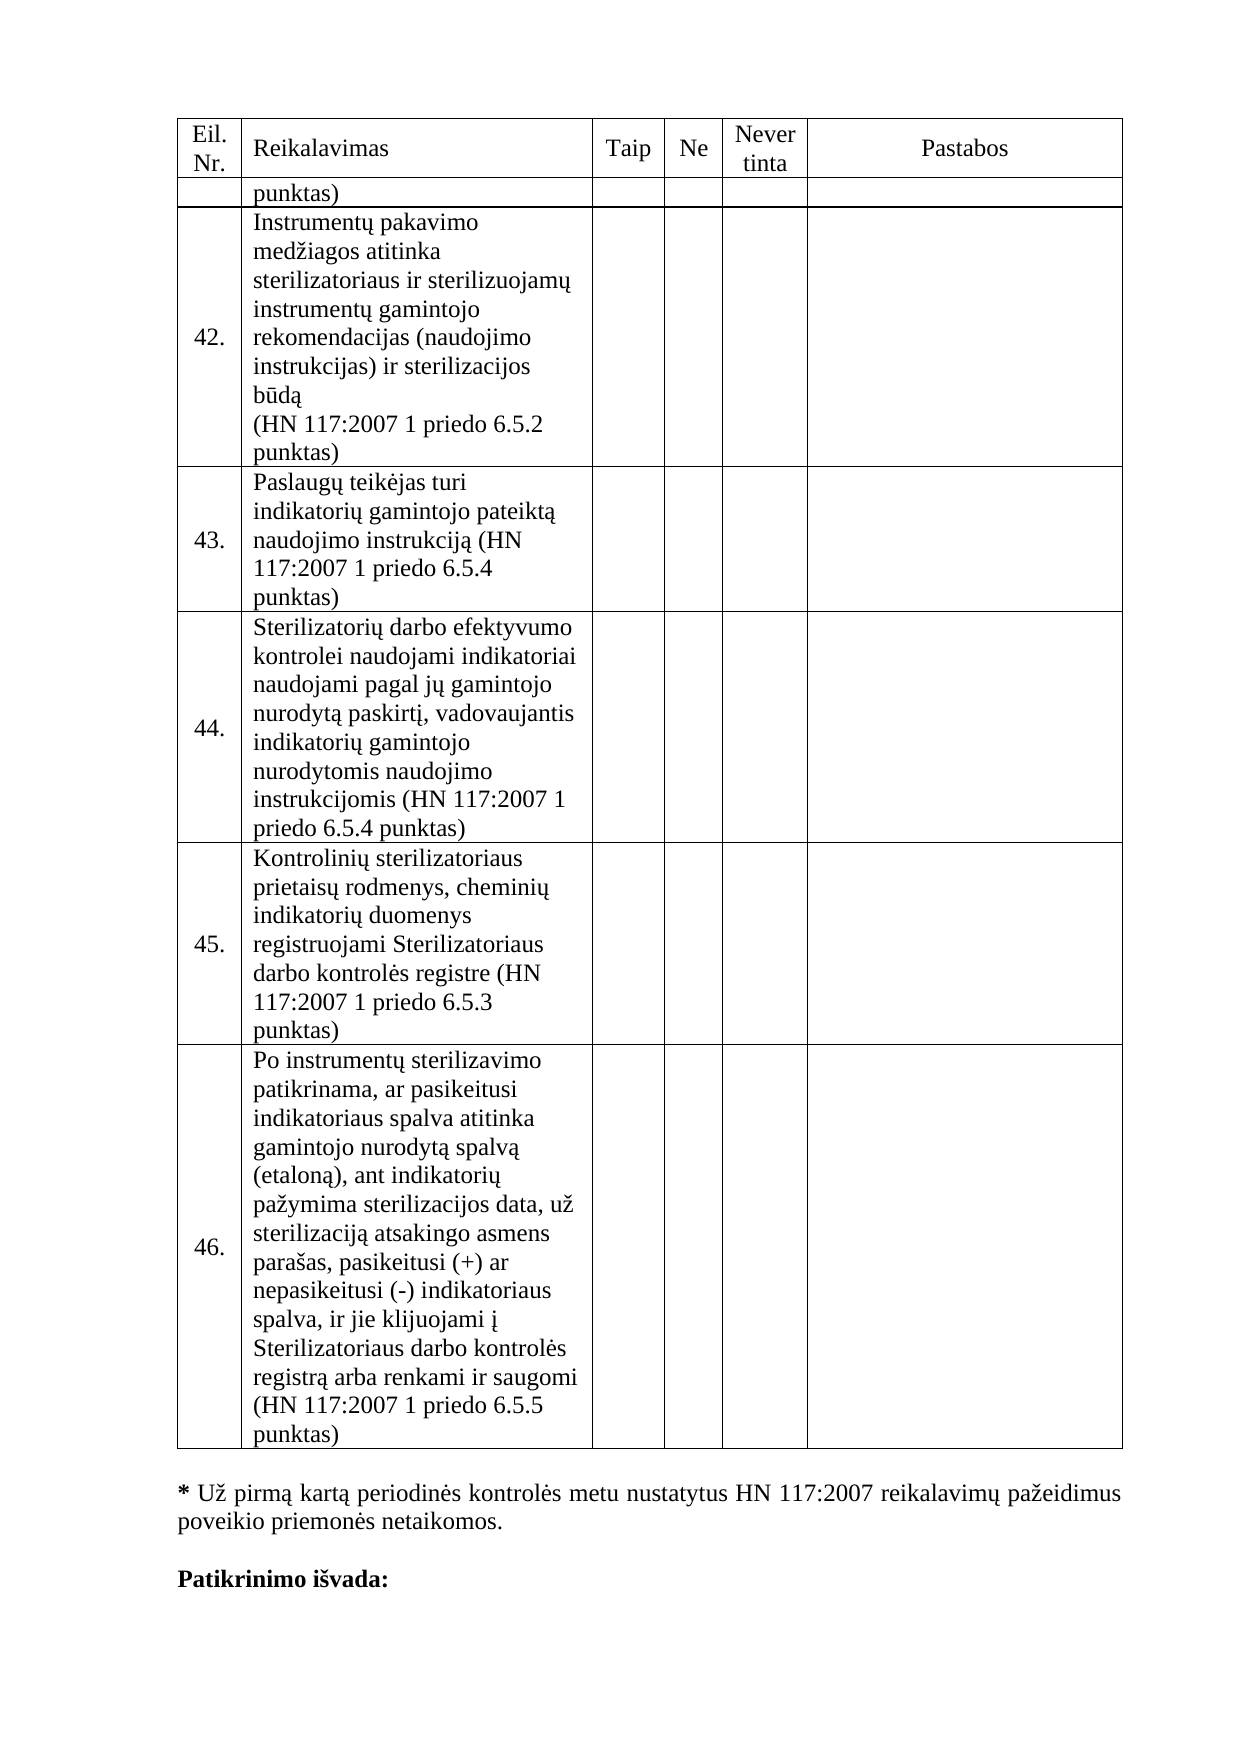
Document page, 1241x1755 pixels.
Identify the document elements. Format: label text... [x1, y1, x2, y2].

table_cell punktas) [242, 178, 592, 206]
table_cell [593, 612, 664, 842]
table_cell Po instrumentų sterilizavimo patikrinama, ar pasikeitusi indikatoriaus spalva atitinka gamintojo nurodytą spalvą (etaloną), ant indikatorių pažymima sterilizacijos data, už sterilizaciją atsakingo asmens parašas, pasikeitusi (+) ar nepasikeitusi (-) indikatoriaus spalva, ir jie klijuojami į Sterilizatoriaus darbo kontrolės registrą arba renkami ir saugomi (HN 117:2007 1 priedo 6.5.5 punktas) [242, 1045, 592, 1448]
table_cell [808, 612, 1122, 842]
table_cell 43. [178, 467, 241, 611]
table_cell 45. [178, 843, 241, 1044]
table_cell 46. [178, 1045, 241, 1448]
table_cell [665, 467, 722, 611]
table_cell [723, 843, 807, 1044]
table_cell [808, 843, 1122, 1044]
text * Už pirmą kartą periodinės kontrolės metu nustatytus HN 117:2007 reikalavimų pažeidimus poveikio priemonės netaikomos. [177, 1478, 1122, 1535]
table_cell [723, 1045, 807, 1448]
table_cell [723, 612, 807, 842]
table_cell [665, 208, 722, 466]
table_cell 42. [178, 208, 241, 466]
table_cell Paslaugų teikėjas turi indikatorių gamintojo pateiktą naudojimo instrukciją (HN 117:2007 1 priedo 6.5.4 punktas) [242, 467, 592, 611]
table_cell [593, 178, 664, 206]
table_cell [723, 208, 807, 466]
table_cell 44. [178, 612, 241, 842]
table_cell [665, 1045, 722, 1448]
table_cell [593, 467, 664, 611]
table_header Ne [665, 119, 722, 177]
table_cell [723, 467, 807, 611]
table_cell [808, 467, 1122, 611]
table_cell [593, 1045, 664, 1448]
table_cell [665, 612, 722, 842]
table_cell [178, 178, 241, 206]
table_cell Instrumentų pakavimo medžiagos atitinka sterilizatoriaus ir sterilizuojamų instrumentų gamintojo rekomendacijas (naudojimo instrukcijas) ir sterilizacijos būdą (HN 117:2007 1 priedo 6.5.2 punktas) [242, 208, 592, 466]
table_header Eil. Nr. [178, 119, 241, 177]
table_cell [593, 843, 664, 1044]
table_cell [593, 208, 664, 466]
table_header Taip [593, 119, 664, 177]
table_cell [665, 178, 722, 206]
table_header Reikalavimas [242, 119, 592, 177]
table_cell [808, 1045, 1122, 1448]
table_cell [665, 843, 722, 1044]
table_header Pastabos [808, 119, 1122, 177]
table_header Nevertinta [723, 119, 807, 177]
table_cell [808, 178, 1122, 206]
table_cell [808, 208, 1122, 466]
table_cell Sterilizatorių darbo efektyvumo kontrolei naudojami indikatoriai naudojami pagal jų gamintojo nurodytą paskirtį, vadovaujantis indikatorių gamintojo nurodytomis naudojimo instrukcijomis (HN 117:2007 1 priedo 6.5.4 punktas) [242, 612, 592, 842]
table_cell [723, 178, 807, 206]
text Patikrinimo išvada: [177, 1564, 1122, 1593]
table_cell Kontrolinių sterilizatoriaus prietaisų rodmenys, cheminių indikatorių duomenys registruojami Sterilizatoriaus darbo kontrolės registre (HN 117:2007 1 priedo 6.5.3 punktas) [242, 843, 592, 1044]
